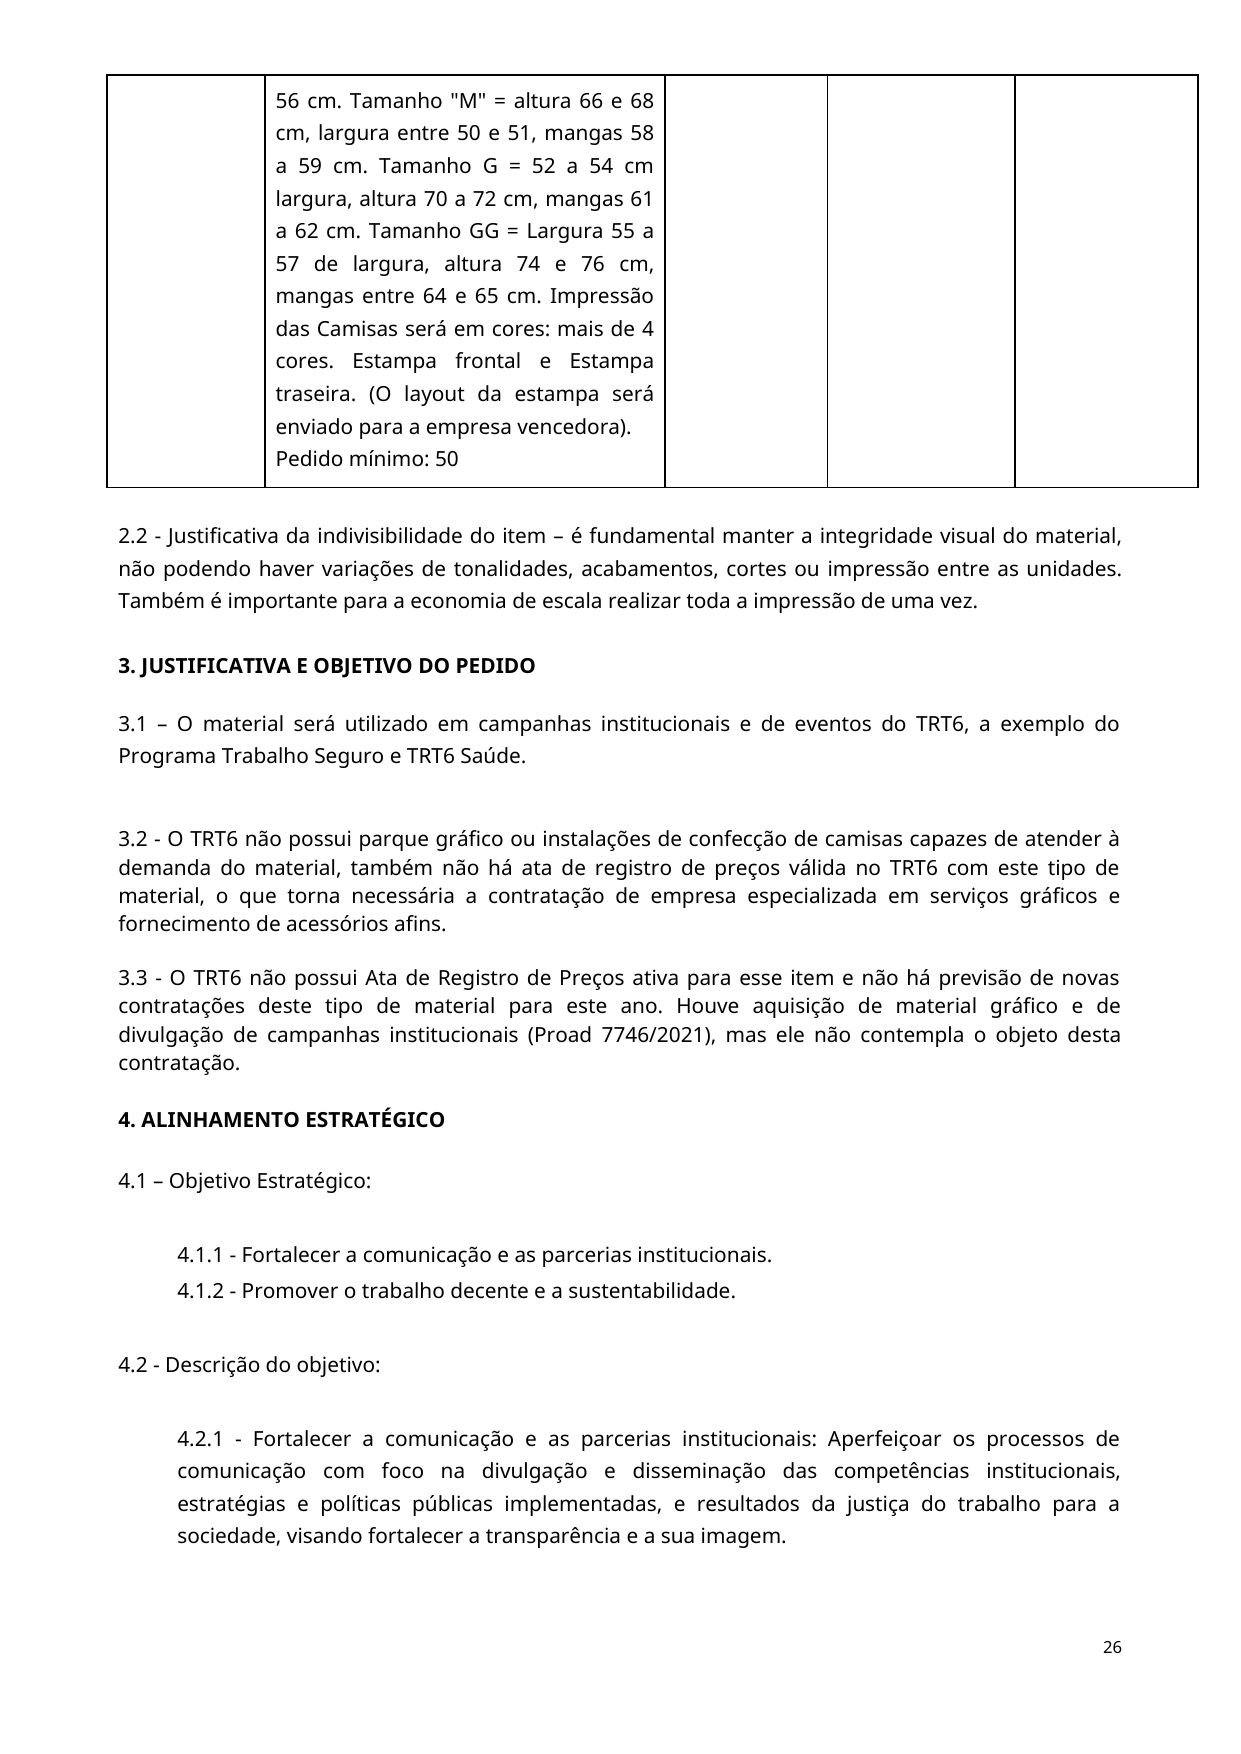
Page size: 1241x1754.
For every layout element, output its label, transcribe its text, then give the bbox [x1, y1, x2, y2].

text 4. ALINHAMENTO ESTRATÉGICO [118, 1105, 1122, 1134]
text 3.2 - O TRT6 não possui parque gráfico ou instalações de confecção de camisas capazes de atender à demanda do material, também não há ata de registro de preços válida no TRT6 com este tipo de material, o que torna necessária a contratação de empresa especializada em serviços gráficos e fornecimento de acessórios afins. [118, 824, 1122, 938]
text 3.1 – O material será utilizado em campanhas institucionais e de eventos do TRT6, a exemplo do Programa Trabalho Seguro e TRT6 Saúde. [118, 709, 1122, 770]
text 4.2.1 - Fortalecer a comunicação e as parcerias institucionais: Aperfeiçoar os processos de comunicação com foco na divulgação e disseminação das competências institucionais, estratégias e políticas públicas implementadas, e resultados da justiça do trabalho para a sociedade, visando fortalecer a transparência e a sua imagem. [177, 1424, 1122, 1550]
text 3. JUSTIFICATIVA E OBJETIVO DO PEDIDO [118, 651, 1122, 680]
table_cell 56 cm. Tamanho "M" = altura 66 e 68 cm, largura entre 50 e 51, mangas 58 a 59 cm. Tamanho G = 52 a 54 cm largura, altura 70 a 72 cm, mangas 61 a 62 cm. Tamanho GG = Largura 55 a 57 de largura, altura 74 e 76 cm, mangas entre 64 e 65 cm. Impressão das Camisas será em cores: mais de 4 cores. Estampa frontal e Estampa traseira. (O layout da estampa será enviado para a empresa vencedora). Pedido mínimo: 50 [266, 76, 664, 487]
table_cell [666, 76, 827, 487]
text 4.2 - Descrição do objetivo: [118, 1350, 1122, 1378]
text 4.1 – Objetivo Estratégico: [118, 1166, 1122, 1195]
table_cell [108, 76, 264, 487]
table_cell [828, 76, 1014, 487]
table_cell [1016, 76, 1197, 487]
text 4.1.2 - Promover o trabalho decente e a sustentabilidade. [177, 1277, 1122, 1305]
text 3.3 - O TRT6 não possui Ata de Registro de Preços ativa para esse item e não há previsão de novas contratações deste tipo de material para este ano. Houve aquisição de material gráfico e de divulgação de campanhas institucionais (Proad 7746/2021), mas ele não contempla o objeto desta contratação. [118, 963, 1122, 1077]
text 4.1.1 - Fortalecer a comunicação e as parcerias institucionais. [177, 1240, 1122, 1268]
text 2.2 - Justificativa da indivisibilidade do item – é fundamental manter a integridade visual do material, não podendo haver variações de tonalidades, acabamentos, cortes ou impressão entre as unidades. Também é importante para a economia de escala realizar toda a impressão de uma vez. [118, 521, 1124, 615]
